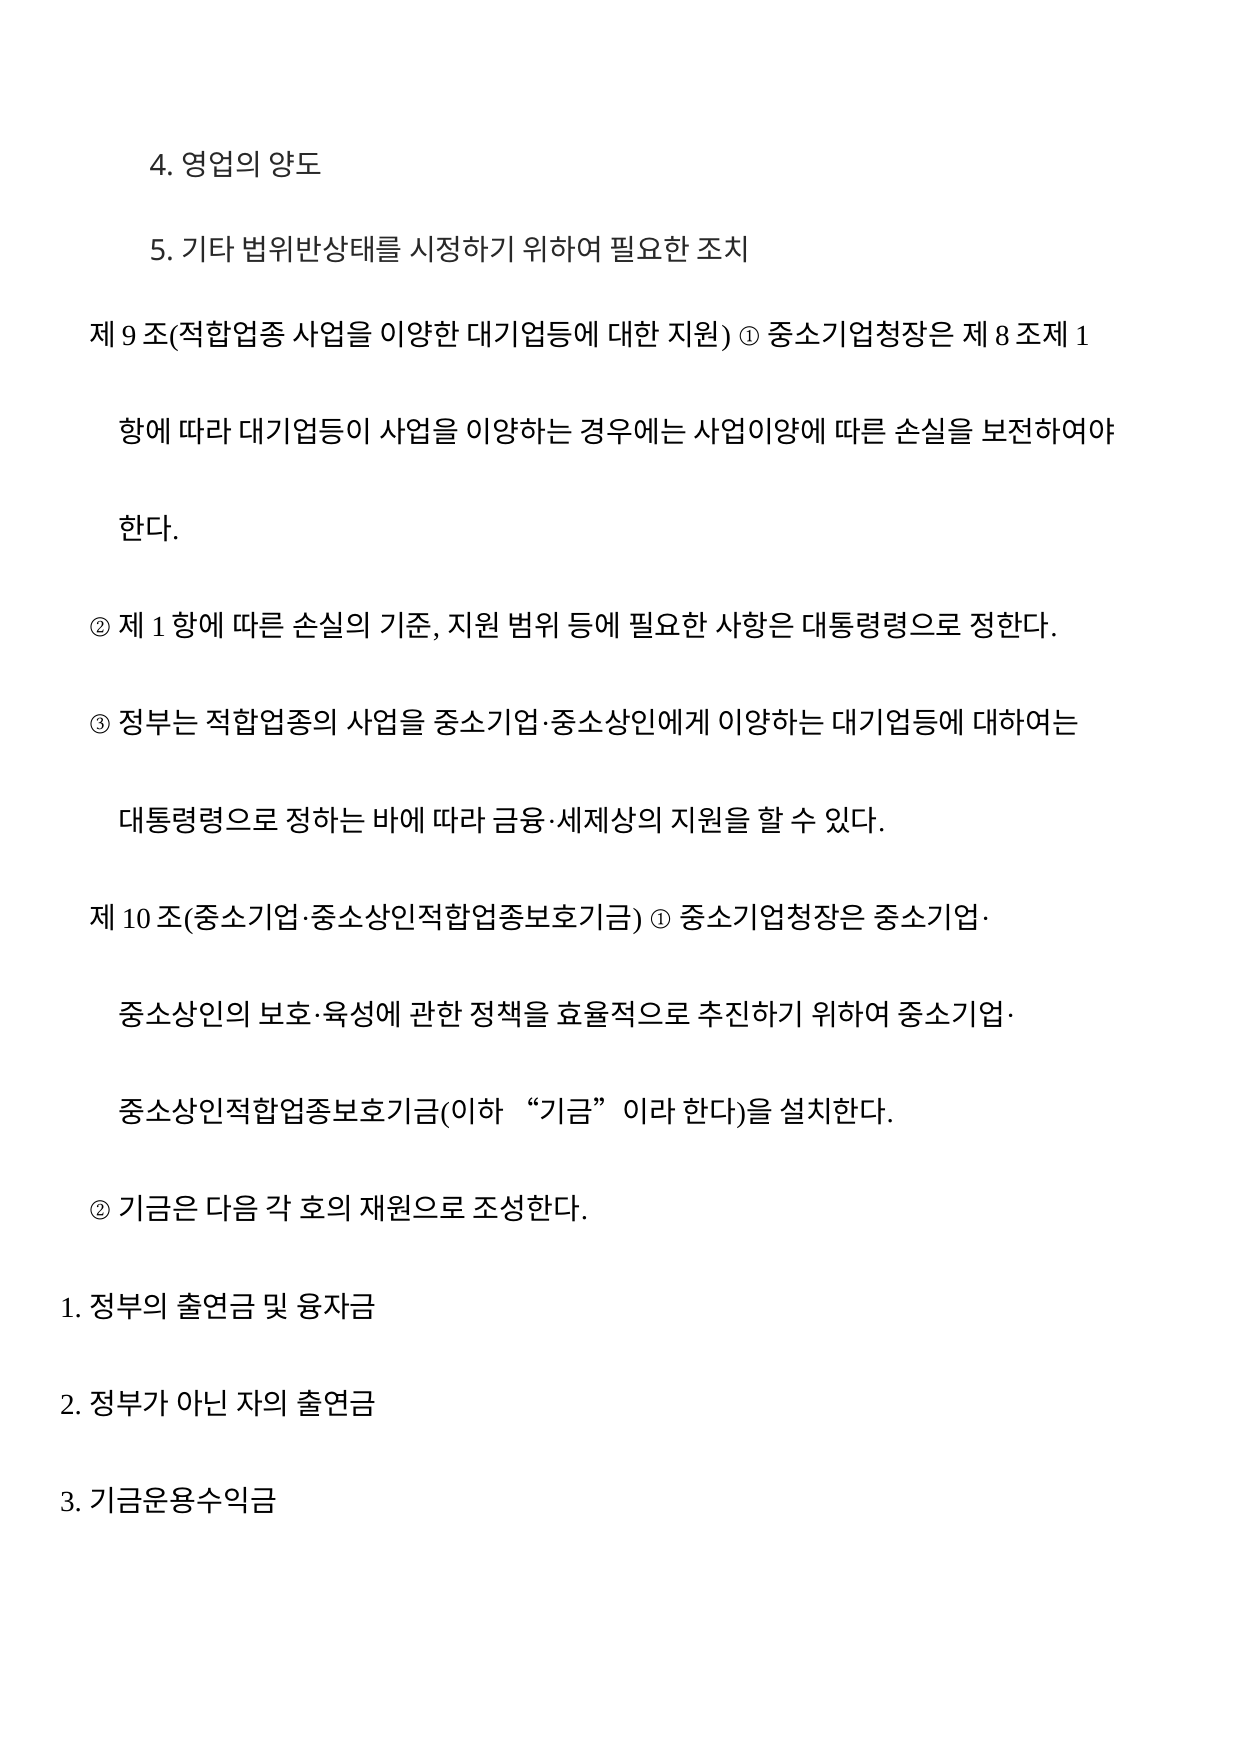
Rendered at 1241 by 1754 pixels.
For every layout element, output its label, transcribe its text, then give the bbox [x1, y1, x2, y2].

text ② 제1항에 따른 손실의 기준, 지원 범위 등에 필요한 사항은 대통령령으로 정한다. [89, 603, 1122, 645]
text 4. 영업의 양도 [149, 142, 1122, 184]
text ② 기금은 다음 각 호의 재원으로 조성한다. [89, 1186, 1122, 1228]
text 제10조(중소기업·중소상인적합업종보호기금) ① 중소기업청장은 중소기업·중소상인의 보호·육성에 관한 정책을 효율적으로 추진하기 위하여 중소기업·중소상인적합업종보호기금(이하 “기금”이라 한다)을 설치한다. [89, 894, 1122, 1131]
text 제9조(적합업종 사업을 이양한 대기업등에 대한 지원) ① 중소기업청장은 제8조제1항에 따라 대기업등이 사업을 이양하는 경우에는 사업이양에 따른 손실을 보전하여야 한다. [89, 311, 1122, 548]
text 2. 정부가 아닌 자의 출연금 [60, 1380, 1122, 1423]
text ③ 정부는 적합업종의 사업을 중소기업·중소상인에게 이양하는 대기업등에 대하여는 대통령령으로 정하는 바에 따라 금융·세제상의 지원을 할 수 있다. [89, 700, 1122, 839]
text 3. 기금운용수익금 [60, 1477, 1122, 1520]
text 1. 정부의 출연금 및 융자금 [60, 1283, 1122, 1325]
text 5. 기타 법위반상태를 시정하기 위하여 필요한 조치 [149, 226, 1122, 269]
